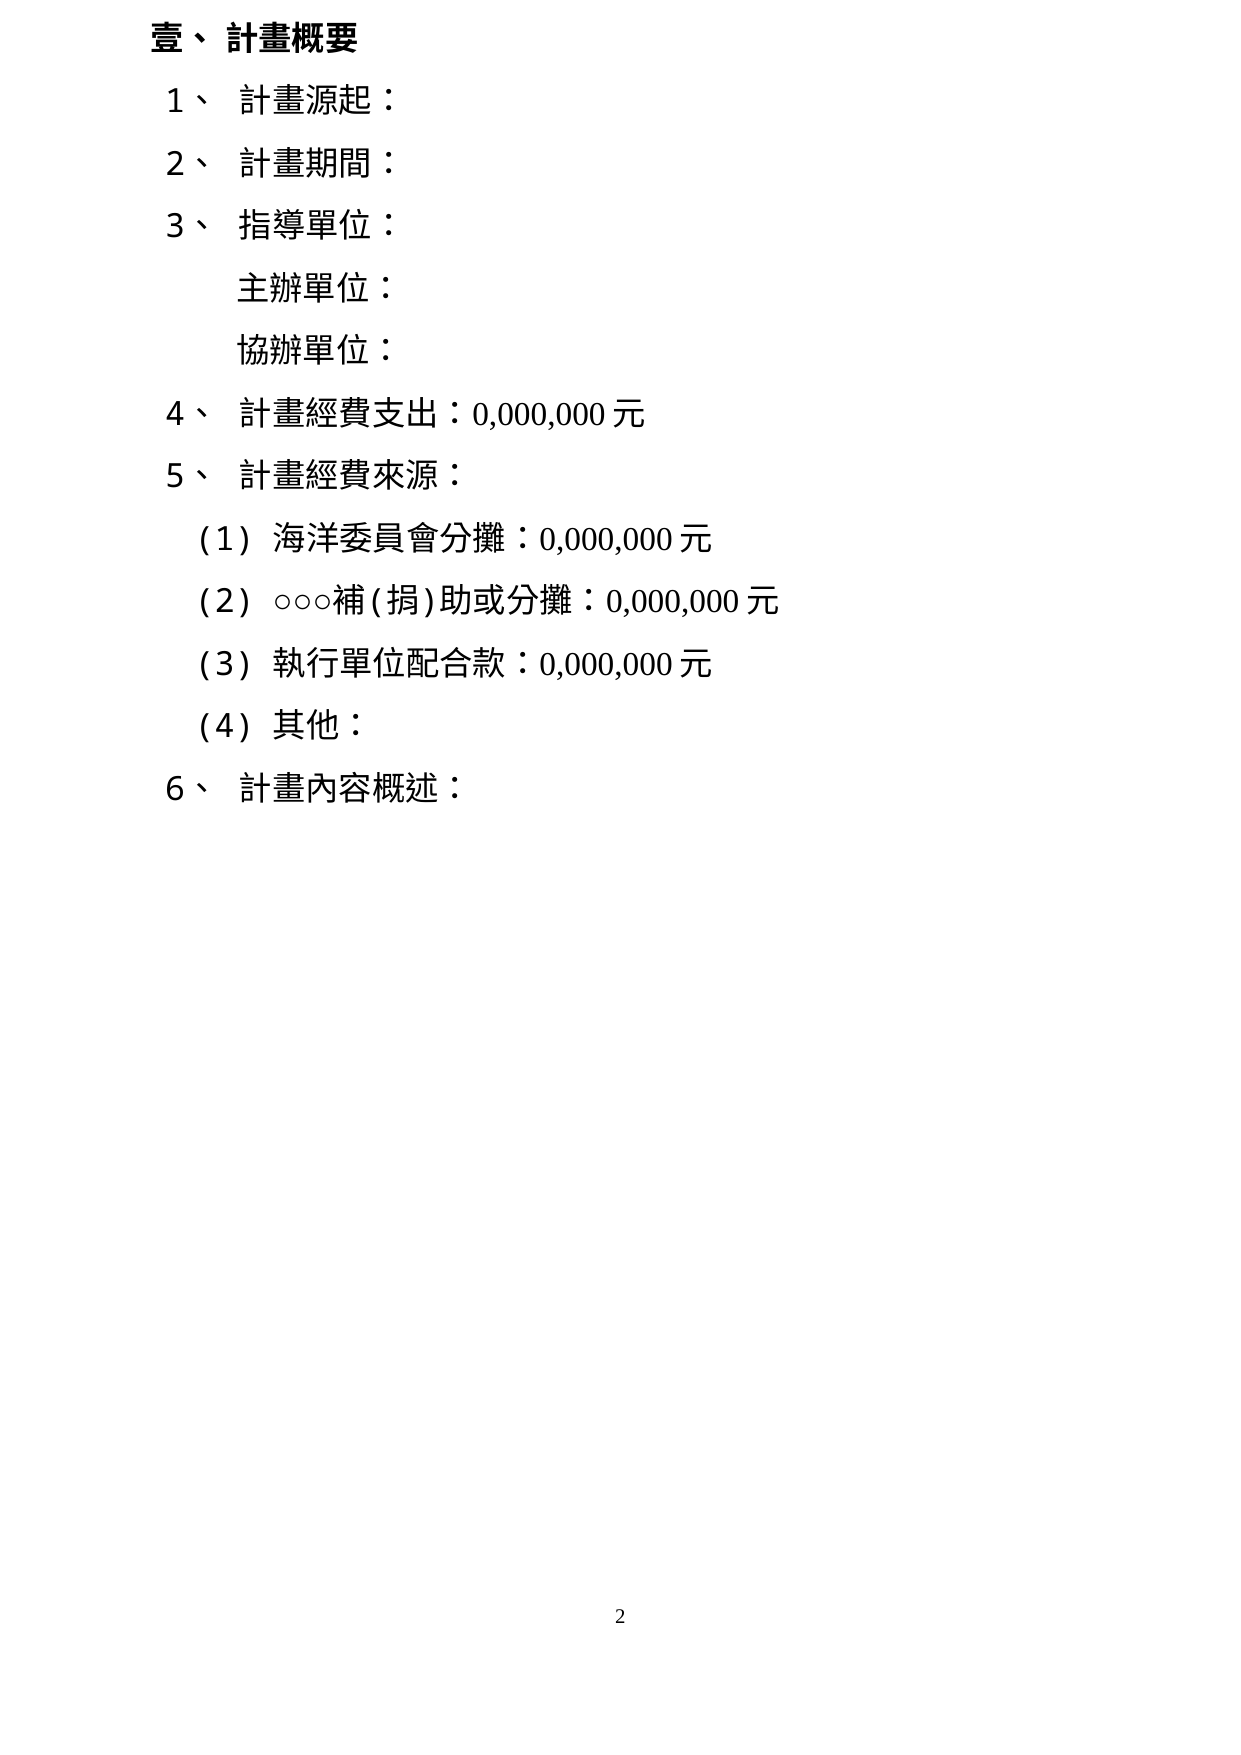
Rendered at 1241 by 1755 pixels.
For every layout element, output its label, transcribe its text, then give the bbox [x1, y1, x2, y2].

list 計畫期間： [165, 125, 1090, 187]
list ○○○補(捐)助或分攤：0,000,000元 [194, 562, 1090, 625]
list 執行單位配合款：0,000,000元 [194, 625, 1090, 687]
list 海洋委員會分攤：0,000,000元 [194, 500, 1090, 562]
list 指導單位： [165, 187, 1090, 250]
text 主辦單位： [194, 250, 1090, 312]
list 其他： [194, 687, 1090, 750]
list 計畫概要 [150, 0, 1090, 62]
list 計畫內容概述： [165, 750, 1090, 812]
text 協辦單位： [194, 312, 1090, 375]
list 計畫經費支出：0,000,000元 [165, 375, 1090, 437]
list 計畫經費來源： [165, 437, 1090, 500]
list 計畫源起： [165, 62, 1090, 125]
